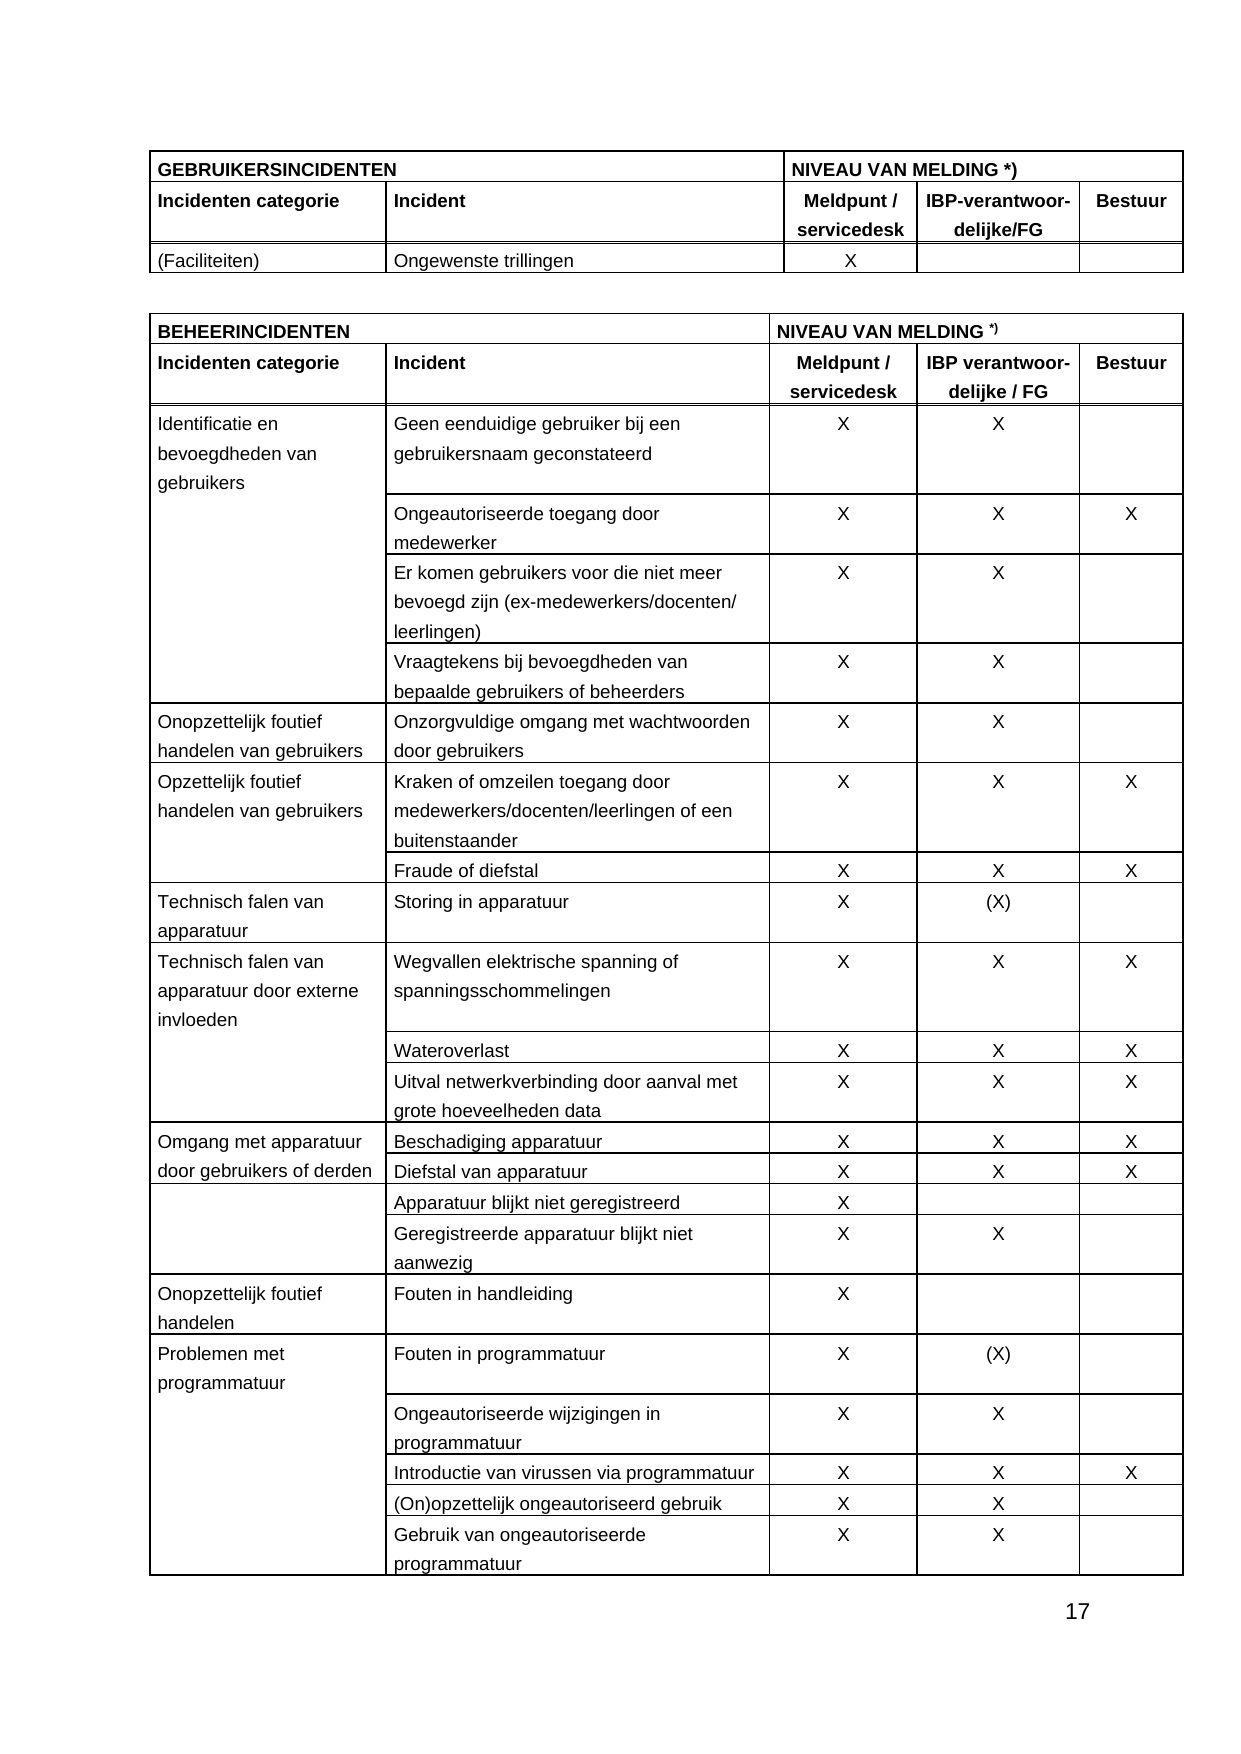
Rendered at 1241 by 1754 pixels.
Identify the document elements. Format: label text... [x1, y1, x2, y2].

table_cell X [918, 495, 1079, 553]
table_cell X [918, 853, 1079, 882]
table_cell X [918, 1395, 1079, 1453]
table_cell (Faciliteiten) [151, 244, 385, 271]
table_cell X [1080, 1123, 1182, 1152]
table_cell Meldpunt / servicedesk [770, 344, 916, 402]
table_cell [1080, 644, 1182, 702]
table_cell Technisch falen van apparatuur door externe invloeden [151, 943, 385, 1031]
table_cell X [770, 1154, 916, 1183]
table_header NIVEAU VAN MELDING *) [785, 152, 1182, 181]
table_cell [151, 1484, 385, 1514]
table_cell Onopzettelijk foutief handelen van gebruikers [151, 704, 385, 762]
table_cell [1080, 1215, 1182, 1273]
table_cell Geregistreerde apparatuur blijkt niet aanwezig [387, 1215, 769, 1273]
table_cell X [770, 763, 916, 851]
table_cell [151, 1393, 385, 1453]
table_cell [1080, 704, 1182, 762]
table_cell X [770, 1063, 916, 1121]
table_cell X [770, 1215, 916, 1273]
table_cell Diefstal van apparatuur [387, 1154, 769, 1183]
table_cell X [918, 763, 1079, 851]
table_cell X [918, 1215, 1079, 1273]
table_cell Onzorgvuldige omgang met wachtwoorden door gebruikers [387, 704, 769, 762]
table_cell X [918, 1455, 1079, 1484]
table_cell X [918, 1063, 1079, 1121]
table_cell Incident [387, 182, 783, 241]
table_cell [151, 851, 385, 882]
table_cell X [770, 1395, 916, 1453]
table_cell Identificatie en bevoegdheden van gebruikers [151, 406, 385, 493]
table_cell X [770, 495, 916, 553]
table_cell IBP verantwoor- delijke / FG [918, 344, 1079, 402]
table_cell (On)opzettelijk ongeautoriseerd gebruik [387, 1485, 769, 1514]
table_cell [151, 553, 385, 642]
table_cell X [770, 1032, 916, 1061]
table_cell X [918, 1123, 1079, 1152]
table_cell Storing in apparatuur [387, 883, 769, 942]
table_cell [1080, 244, 1182, 271]
table_cell Incident [387, 344, 769, 402]
table_cell [1080, 1184, 1182, 1213]
table_cell X [1080, 1154, 1182, 1183]
table_cell [151, 1515, 385, 1574]
table_cell [151, 1214, 385, 1273]
table_cell [1080, 406, 1182, 493]
table_cell X [770, 883, 916, 942]
table_cell [918, 1275, 1079, 1333]
table_header [386, 314, 769, 343]
table_cell Geen eenduidige gebruiker bij een gebruikersnaam geconstateerd [387, 406, 769, 493]
table_cell Kraken of omzeilen toegang door medewerkers/docenten/leerlingen of een buitenstaander [387, 763, 769, 851]
table_cell [151, 493, 385, 553]
table_cell [1080, 1335, 1182, 1393]
table_cell X [918, 1516, 1079, 1574]
table_cell (X) [918, 883, 1079, 942]
table_cell Vraagtekens bij bevoegdheden van bepaalde gebruikers of beheerders [387, 644, 769, 702]
table_cell [151, 1061, 385, 1121]
table_cell Onopzettelijk foutief handelen [151, 1275, 385, 1333]
table_cell Apparatuur blijkt niet geregistreerd [387, 1184, 769, 1213]
table_cell X [770, 1184, 916, 1213]
table_cell [151, 1031, 385, 1061]
table_cell X [770, 1335, 916, 1393]
table_cell X [918, 1154, 1079, 1183]
table_header GEBRUIKERSINCIDENTEN [151, 152, 783, 181]
table_cell X [918, 555, 1079, 642]
table_cell [151, 1453, 385, 1484]
table_cell X [770, 644, 916, 702]
table_cell X [770, 555, 916, 642]
table_cell Wateroverlast [387, 1032, 769, 1061]
table_cell Technisch falen van apparatuur [151, 883, 385, 942]
table_cell X [1080, 1032, 1182, 1061]
table_cell X [1080, 853, 1182, 882]
table_cell X [770, 1455, 916, 1484]
table_cell X [918, 1032, 1079, 1061]
table_cell Opzettelijk foutief handelen van gebruikers [151, 763, 385, 851]
table_cell (X) [918, 1335, 1079, 1393]
table_cell Bestuur [1080, 344, 1182, 402]
table_cell X [770, 853, 916, 882]
table_cell X [918, 406, 1079, 493]
table_cell Ongeautoriseerde wijzigingen in programmatuur [387, 1395, 769, 1453]
table_cell X [770, 1123, 916, 1152]
table_cell X [1080, 1455, 1182, 1484]
table_cell X [785, 244, 916, 271]
table_header NIVEAU VAN MELDING *) [770, 314, 1182, 343]
table_cell Meldpunt / servicedesk [785, 182, 916, 241]
table_cell X [770, 943, 916, 1031]
table_cell [1080, 883, 1182, 942]
table_cell X [770, 704, 916, 762]
table_cell Er komen gebruikers voor die niet meer bevoegd zijn (ex-medewerkers/docenten/ leerlingen) [387, 555, 769, 642]
table_cell Fraude of diefstal [387, 853, 769, 882]
table_cell X [918, 704, 1079, 762]
table_cell [918, 1184, 1079, 1213]
table_cell Fouten in handleiding [387, 1275, 769, 1333]
table_cell X [918, 1485, 1079, 1514]
table_cell X [1080, 495, 1182, 553]
table_cell Gebruik van ongeautoriseerde programmatuur [387, 1516, 769, 1574]
table_cell [1080, 1485, 1182, 1514]
table_cell X [770, 406, 916, 493]
table_cell Introductie van virussen via programmatuur [387, 1455, 769, 1484]
table_cell [151, 642, 385, 702]
table_cell [1080, 1516, 1182, 1574]
table_cell Beschadiging apparatuur [387, 1123, 769, 1152]
table_cell X [1080, 1063, 1182, 1121]
table_cell [151, 1184, 385, 1213]
table_cell X [770, 1275, 916, 1333]
table_cell Wegvallen elektrische spanning of spanningsschommelingen [387, 943, 769, 1031]
table_cell X [1080, 943, 1182, 1031]
table_cell [1080, 1395, 1182, 1453]
table_cell Incidenten categorie [151, 182, 385, 241]
table_cell X [770, 1516, 916, 1574]
table_cell Uitval netwerkverbinding door aanval met grote hoeveelheden data [387, 1063, 769, 1121]
table_cell Bestuur [1080, 182, 1182, 241]
table_cell Incidenten categorie [151, 344, 385, 402]
table_header BEHEER­INCIDENTEN [151, 314, 386, 343]
table_cell Fouten in programmatuur [387, 1335, 769, 1393]
table_cell X [1080, 763, 1182, 851]
table_cell [918, 244, 1079, 271]
table_cell Ongewenste trillingen [387, 244, 783, 271]
table_cell Ongeautoriseerde toegang door medewerker [387, 495, 769, 553]
table_cell [1080, 555, 1182, 642]
table_cell Omgang met apparatuur door gebruikers of derden [151, 1123, 385, 1183]
table_cell [1080, 1275, 1182, 1333]
table_cell X [770, 1485, 916, 1514]
table_cell IBP-verantwoor- delijke/FG [918, 182, 1079, 241]
table_cell Problemen met programmatuur [151, 1335, 385, 1393]
table_cell X [918, 644, 1079, 702]
table_cell X [918, 943, 1079, 1031]
